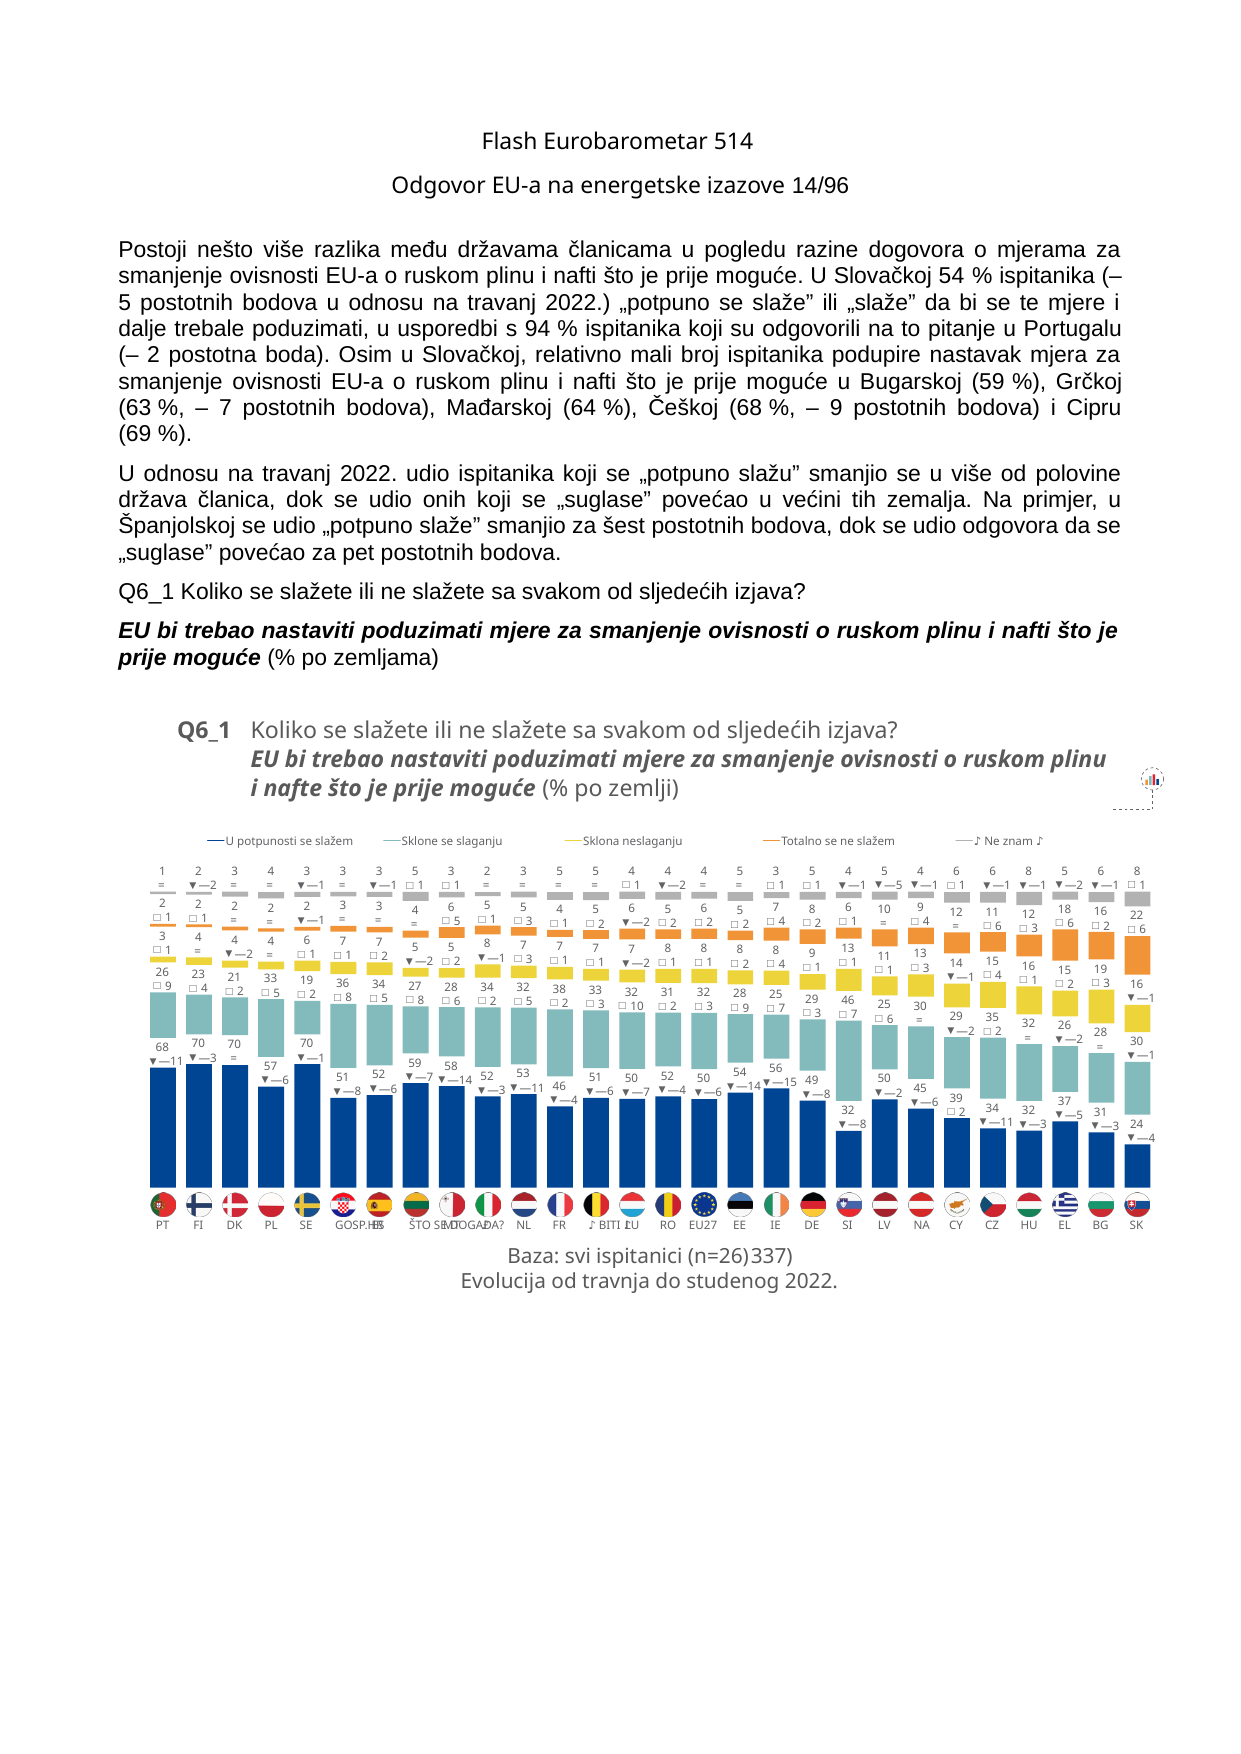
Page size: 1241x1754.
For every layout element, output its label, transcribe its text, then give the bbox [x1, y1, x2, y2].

picture [294, 1192, 320, 1217]
text EU bi trebao nastaviti poduzimati mjere za smanjenje ovisnosti o ruskom plinu i nafti što je prije moguće (% po zemljama) [118, 617, 1122, 670]
picture [403, 1192, 429, 1217]
picture [1088, 1192, 1114, 1217]
picture [908, 1192, 934, 1217]
picture [655, 1192, 681, 1217]
picture [691, 1192, 717, 1217]
text Postoji nešto više razlika među državama članicama u pogledu razine dogovora o mjerama za smanjenje ovisnosti EU-a o ruskom plinu i nafti što je prije moguće. U Slovačkoj 54 % ispitanika (– 5 postotnih bodova u odnosu na travanj 2022.) „potpuno se slaže” ili „slaže” da bi se te mjere i dalje trebale poduzimati, u usporedbi s 94 % ispitanika koji su odgovorili na to pitanje u Portugalu (– 2 postotna boda). Osim u Slovačkoj, relativno mali broj ispitanika podupire nastavak mjera za smanjenje ovisnosti EU-a o ruskom plinu i nafti što je prije moguće u Bugarskoj (59 %), Grčkoj (63 %, – 7 postotnih bodova), Mađarskoj (64 %), Češkoj (68 %, – 9 postotnih bodova) i Cipru (69 %). [118, 236, 1122, 447]
picture [547, 1192, 573, 1217]
picture [980, 1192, 1006, 1217]
picture [619, 1192, 645, 1217]
picture [1124, 1192, 1150, 1217]
picture [222, 1192, 248, 1217]
picture [366, 1192, 392, 1217]
picture [583, 1192, 609, 1217]
picture [1016, 1192, 1042, 1217]
picture [872, 1192, 898, 1217]
picture [764, 1192, 789, 1217]
picture [800, 1192, 826, 1217]
picture [727, 1192, 753, 1217]
picture [439, 1192, 465, 1217]
picture [150, 1192, 176, 1217]
picture [836, 1192, 862, 1217]
picture [258, 1192, 284, 1217]
picture [330, 1192, 356, 1217]
picture [1052, 1192, 1078, 1217]
text Q6_1 Koliko se slažete ili ne slažete sa svakom od sljedećih izjava? [118, 578, 1122, 604]
picture [186, 1192, 212, 1217]
picture [944, 1192, 970, 1217]
picture [511, 1192, 537, 1217]
picture [475, 1192, 501, 1217]
text U odnosu na travanj 2022. udio ispitanika koji se „potpuno slažu” smanjio se u više od polovine država članica, dok se udio onih koji se „suglase” povećao u većini tih zemalja. Na primjer, u Španjolskoj se udio „potpuno slaže” smanjio za šest postotnih bodova, dok se udio odgovora da se „suglase” povećao za pet postotnih bodova. [118, 460, 1122, 565]
